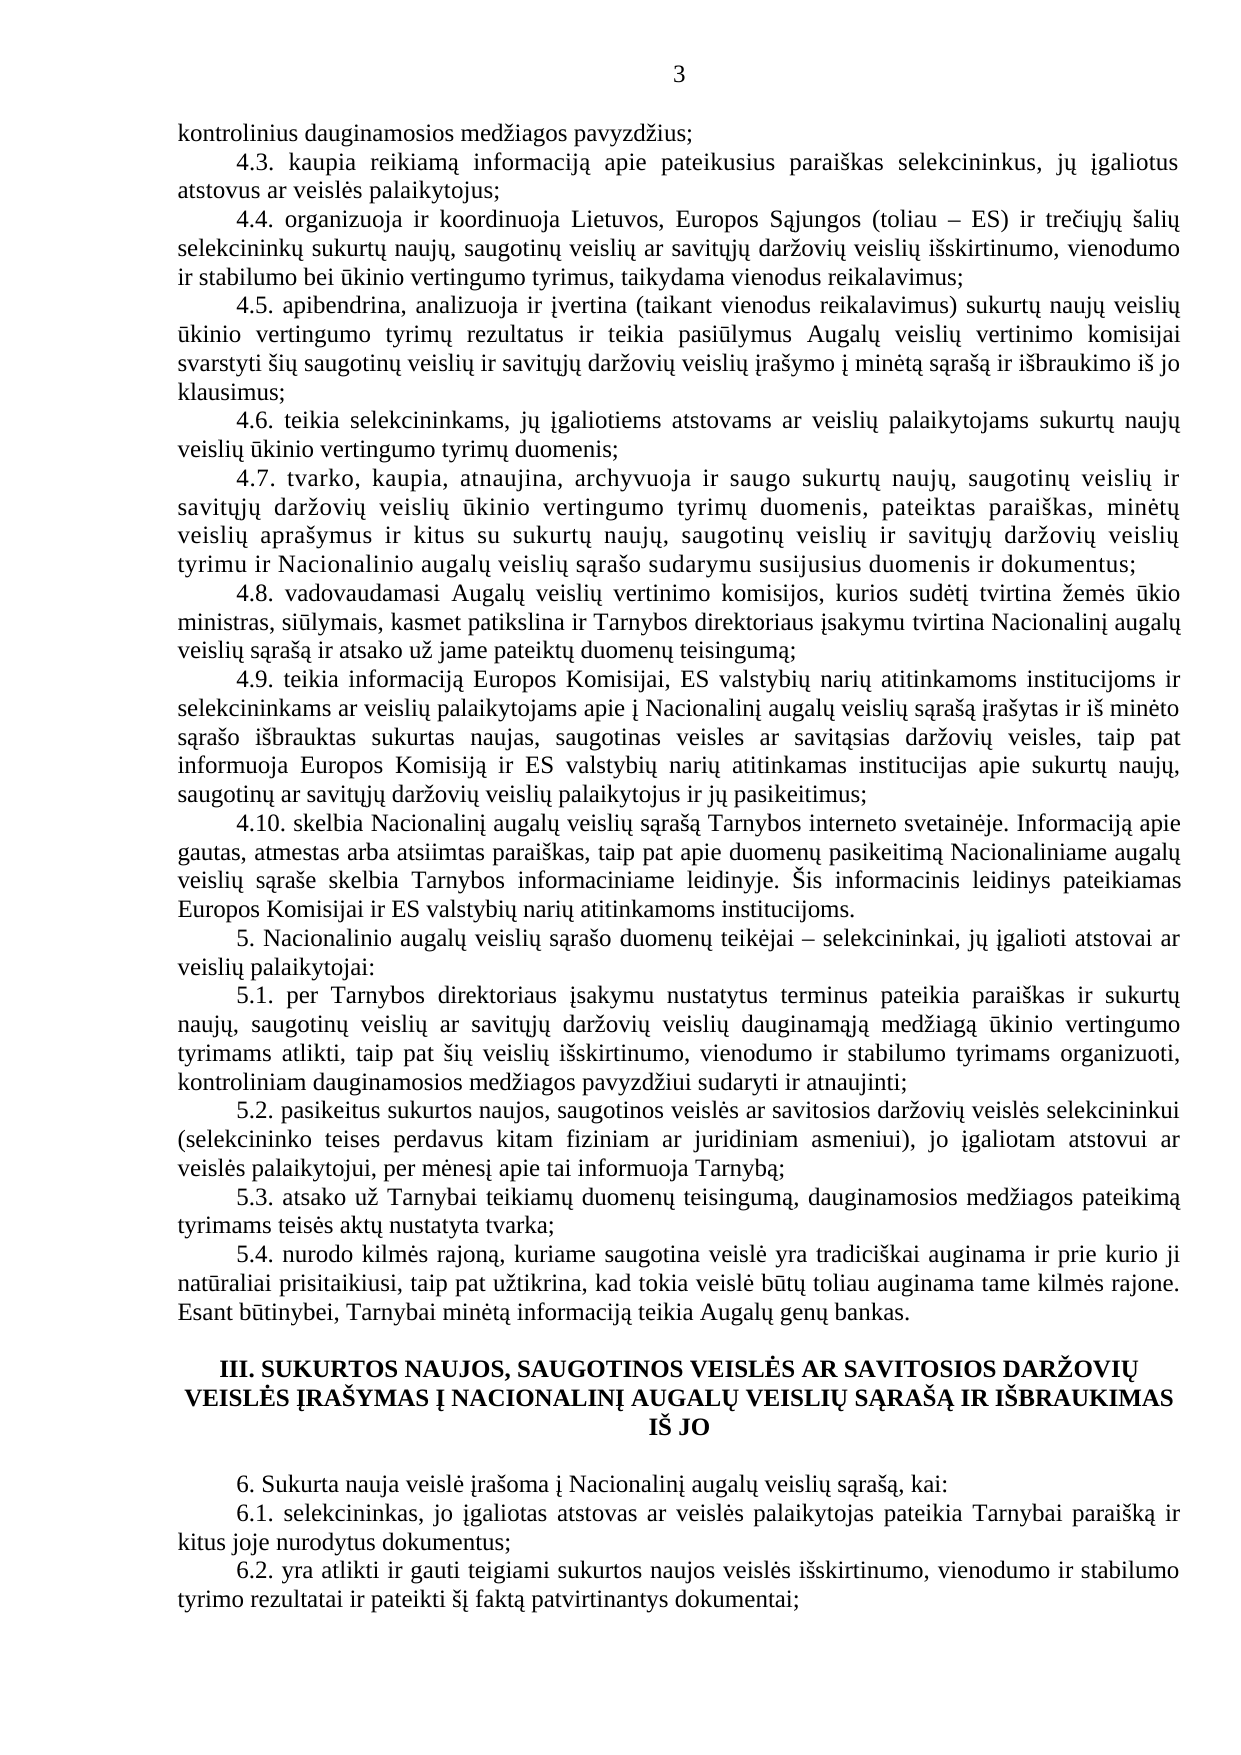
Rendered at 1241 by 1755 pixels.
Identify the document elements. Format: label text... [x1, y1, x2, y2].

text III. SUKURTOS NAUJOS, SAUGOTINOS VEISLĖS AR SAVITOSIOS DARŽOVIŲ VEISLĖS ĮRAŠYMAS Į NACIONALINĮ AUGALŲ VEISLIŲ SĄRAŠĄ IR IŠBRAUKIMAS IŠ JO [177, 1354, 1181, 1441]
text 5.2. pasikeitus sukurtos naujos, saugotinos veislės ar savitosios daržovių veislės selekcininkui (selekcininko teises perdavus kitam fiziniam ar juridiniam asmeniui), jo įgaliotam atstovui ar veislės palaikytojui, per mėnesį apie tai informuoja Tarnybą; [177, 1096, 1181, 1182]
text 4.8. vadovaudamasi Augalų veislių vertinimo komisijos, kurios sudėtį tvirtina žemės ūkio ministras, siūlymais, kasmet patikslina ir Tarnybos direktoriaus įsakymu tvirtina Nacionalinį augalų veislių sąrašą ir atsako už jame pateiktų duomenų teisingumą; [177, 578, 1181, 664]
text 5. Nacionalinio augalų veislių sąrašo duomenų teikėjai – selekcininkai, jų įgalioti atstovai ar veislių palaikytojai: [177, 923, 1181, 981]
text 6.2. yra atlikti ir gauti teigiami sukurtos naujos veislės išskirtinumo, vienodumo ir stabilumo tyrimo rezultatai ir pateikti šį faktą patvirtinantys dokumentai; [177, 1556, 1181, 1613]
text 6.1. selekcininkas, jo įgaliotas atstovas ar veislės palaikytojas pateikia Tarnybai paraišką ir kitus joje nurodytus dokumentus; [177, 1498, 1181, 1556]
text 5.3. atsako už Tarnybai teikiamų duomenų teisingumą, dauginamosios medžiagos pateikimą tyrimams teisės aktų nustatyta tvarka; [177, 1182, 1181, 1239]
text 4.9. teikia informaciją Europos Komisijai, ES valstybių narių atitinkamoms institucijoms ir selekcininkams ar veislių palaikytojams apie į Nacionalinį augalų veislių sąrašą įrašytas ir iš minėto sąrašo išbrauktas sukurtas naujas, saugotinas veisles ar savitąsias daržovių veisles, taip pat informuoja Europos Komisiją ir ES valstybių narių atitinkamas institucijas apie sukurtų naujų, saugotinų ar savitųjų daržovių veislių palaikytojus ir jų pasikeitimus; [177, 664, 1181, 808]
text 5.1. per Tarnybos direktoriaus įsakymu nustatytus terminus pateikia paraiškas ir sukurtų naujų, saugotinų veislių ar savitųjų daržovių veislių dauginamąją medžiagą ūkinio vertingumo tyrimams atlikti, taip pat šių veislių išskirtinumo, vienodumo ir stabilumo tyrimams organizuoti, kontroliniam dauginamosios medžiagos pavyzdžiui sudaryti ir atnaujinti; [177, 981, 1181, 1096]
text 5.4. nurodo kilmės rajoną, kuriame saugotina veislė yra tradiciškai auginama ir prie kurio ji natūraliai prisitaikiusi, taip pat užtikrina, kad tokia veislė būtų toliau auginama tame kilmės rajone. Esant būtinybei, Tarnybai minėtą informaciją teikia Augalų genų bankas. [177, 1239, 1181, 1326]
text 4.5. apibendrina, analizuoja ir įvertina (taikant vienodus reikalavimus) sukurtų naujų veislių ūkinio vertingumo tyrimų rezultatus ir teikia pasiūlymus Augalų veislių vertinimo komisijai svarstyti šių saugotinų veislių ir savitųjų daržovių veislių įrašymo į minėtą sąrašą ir išbraukimo iš jo klausimus; [177, 291, 1181, 406]
text kontrolinius dauginamosios medžiagos pavyzdžius; [177, 118, 1181, 147]
text 4.3. kaupia reikiamą informaciją apie pateikusius paraiškas selekcininkus, jų įgaliotus atstovus ar veislės palaikytojus; [177, 147, 1181, 204]
text 6. Sukurta nauja veislė įrašoma į Nacionalinį augalų veislių sąrašą, kai: [177, 1469, 1181, 1498]
text 4.6. teikia selekcininkams, jų įgaliotiems atstovams ar veislių palaikytojams sukurtų naujų veislių ūkinio vertingumo tyrimų duomenis; [177, 406, 1181, 463]
text 4.4. organizuoja ir koordinuoja Lietuvos, Europos Sąjungos (toliau – ES) ir trečiųjų šalių selekcininkų sukurtų naujų, saugotinų veislių ar savitųjų daržovių veislių išskirtinumo, vienodumo ir stabilumo bei ūkinio vertingumo tyrimus, taikydama vienodus reikalavimus; [177, 204, 1181, 291]
text 4.7. tvarko, kaupia, atnaujina, archyvuoja ir saugo sukurtų naujų, saugotinų veislių ir savitųjų daržovių veislių ūkinio vertingumo tyrimų duomenis, pateiktas paraiškas, minėtų veislių aprašymus ir kitus su sukurtų naujų, saugotinų veislių ir savitųjų daržovių veislių tyrimu ir Nacionalinio augalų veislių sąrašo sudarymu susijusius duomenis ir dokumentus; [177, 463, 1181, 578]
text 4.10. skelbia Nacionalinį augalų veislių sąrašą Tarnybos interneto svetainėje. Informaciją apie gautas, atmestas arba atsiimtas paraiškas, taip pat apie duomenų pasikeitimą Nacionaliniame augalų veislių sąraše skelbia Tarnybos informaciniame leidinyje. Šis informacinis leidinys pateikiamas Europos Komisijai ir ES valstybių narių atitinkamoms institucijoms. [177, 808, 1181, 923]
